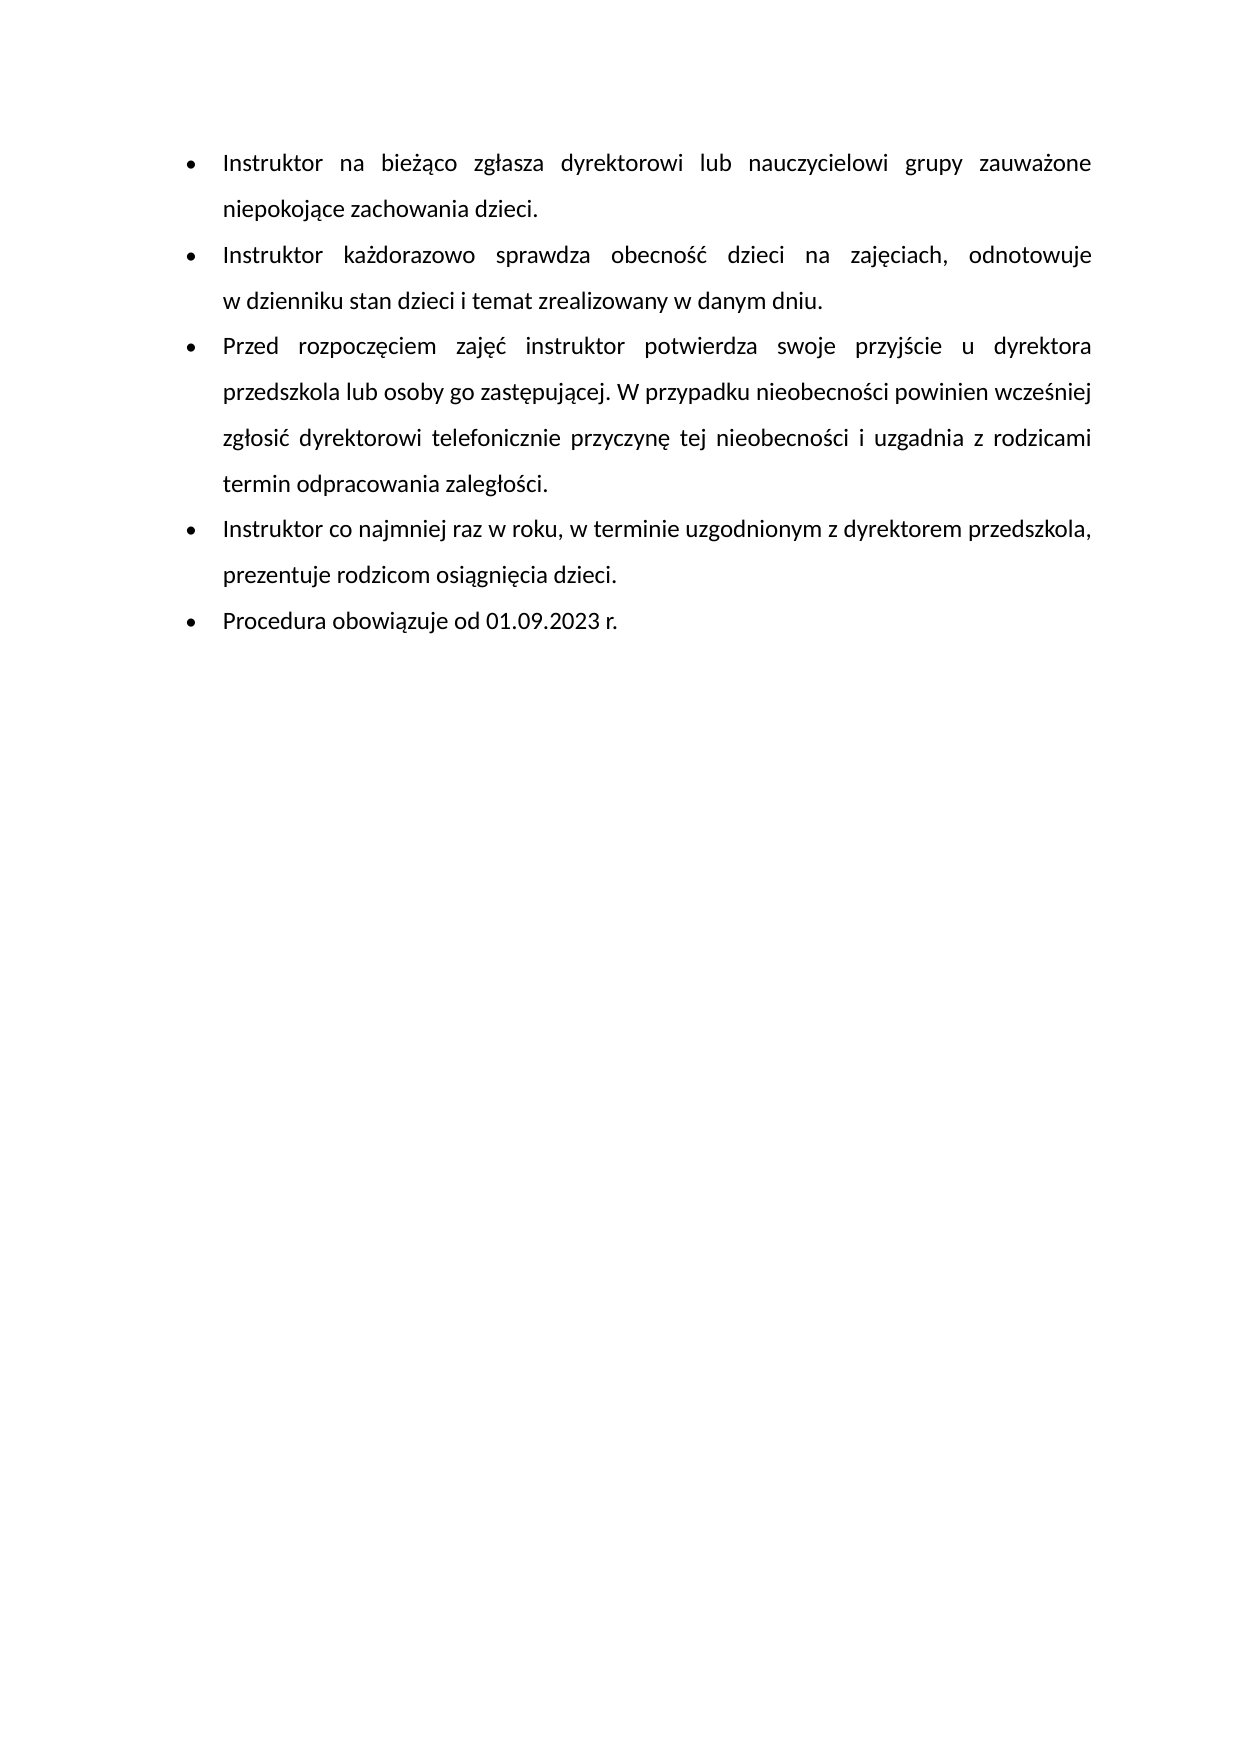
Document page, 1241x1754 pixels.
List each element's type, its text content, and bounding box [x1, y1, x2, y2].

list Instruktor na bieżąco zgłasza dyrektorowi lub nauczycielowi grupy zauważone niepokojące zachowania dzieci. [185, 148, 1093, 224]
list Instruktor co najmniej raz w roku, w terminie uzgodnionym z dyrektorem przedszkola, prezentuje rodzicom osiągnięcia dzieci. [185, 513, 1093, 590]
list Przed rozpoczęciem zajęć instruktor potwierdza swoje przyjście u dyrektora przedszkola lub osoby go zastępującej. W przypadku nieobecności powinien wcześniej zgłosić dyrektorowi telefonicznie przyczynę tej nieobecności i uzgadnia z rodzicami termin odpracowania zaległości. [185, 331, 1093, 498]
list Procedura obowiązuje od 01.09.2023 r. [185, 605, 1093, 635]
list Instruktor każdorazowo sprawdza obecność dzieci na zajęciach, odnotowuje w dzienniku stan dzieci i temat zrealizowany w danym dniu. [185, 239, 1093, 315]
